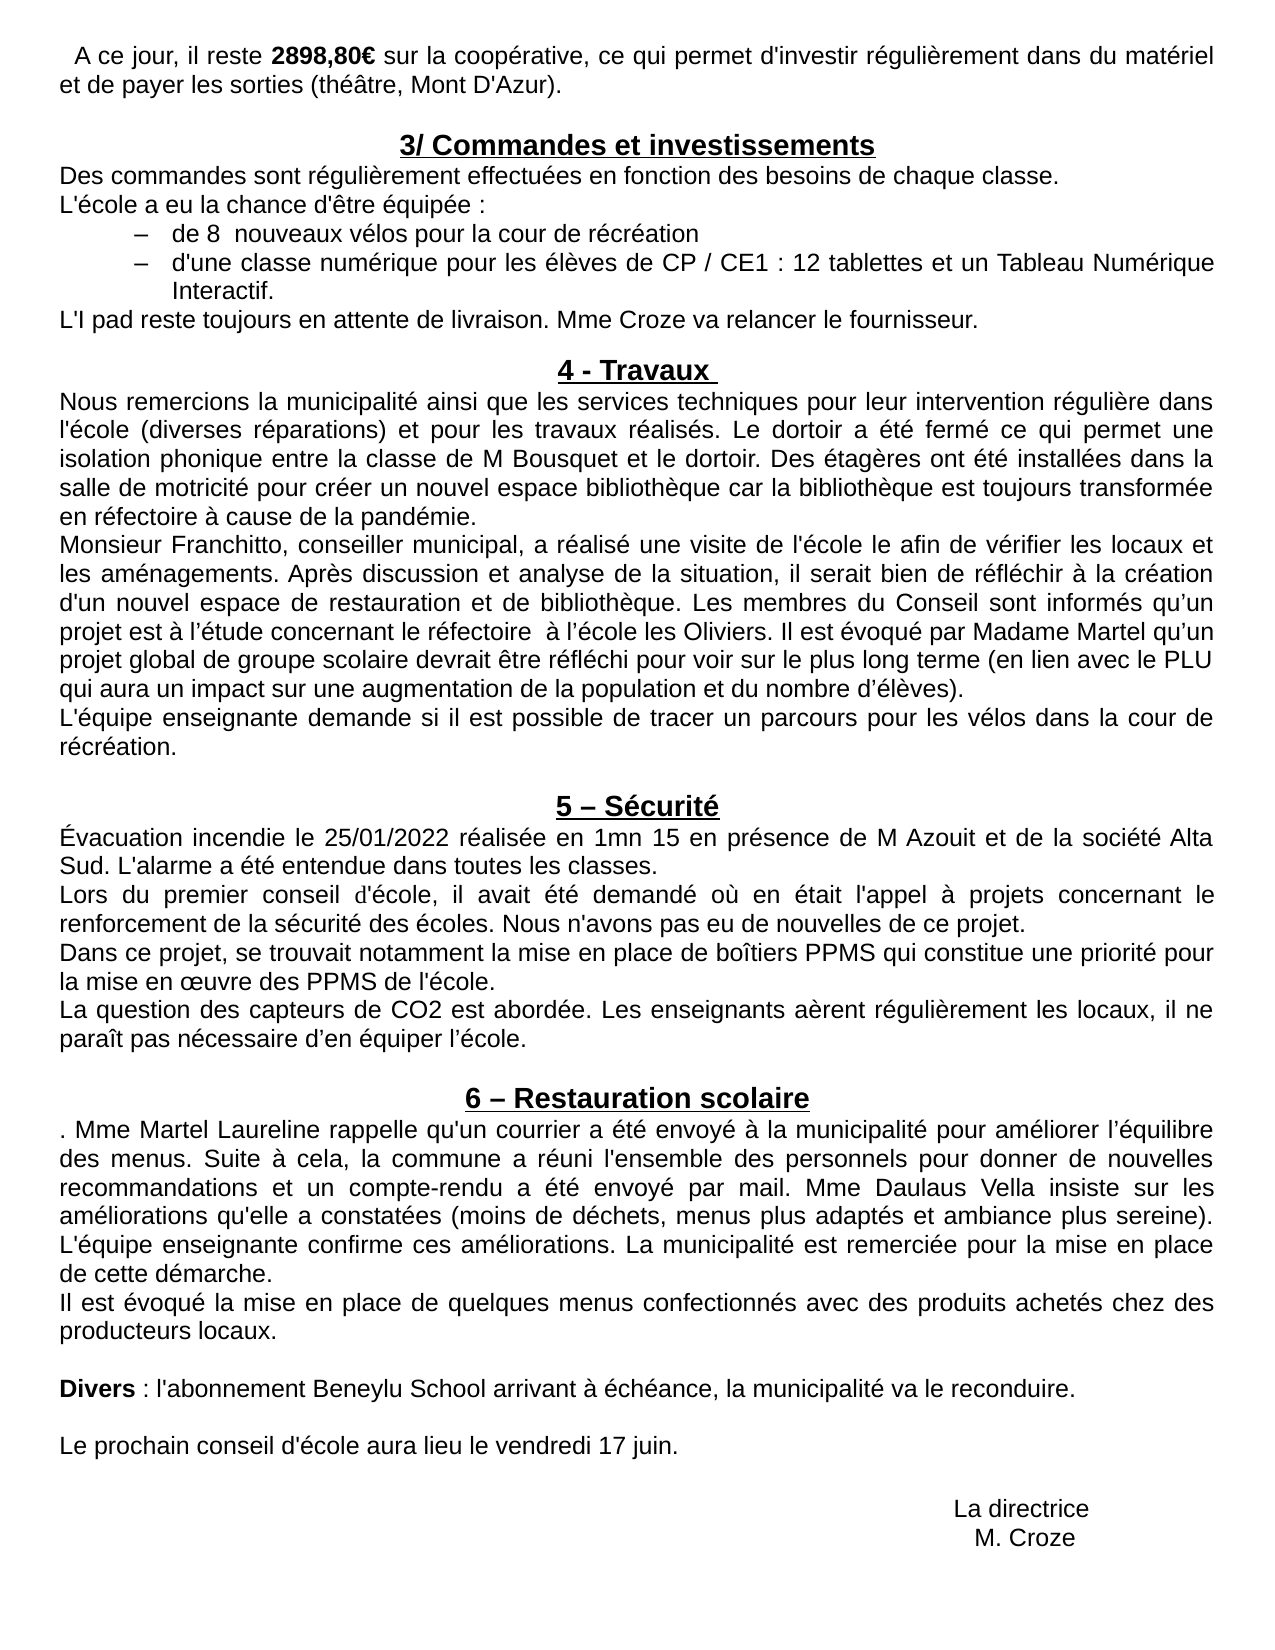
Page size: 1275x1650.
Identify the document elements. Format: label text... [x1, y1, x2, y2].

text Le prochain conseil d'école aura lieu le vendredi 17 juin. [59, 1431, 1216, 1460]
text L'I pad reste toujours en attente de livraison. Mme Croze va relancer le fournisseur. [59, 305, 1216, 334]
list Monsieur Franchitto, conseiller municipal, a réalisé une visite de l'école le afin de vérifier les locaux et les aménagements. Après discussion et analyse de la situation, il serait bien de réfléchir à la création d'un nouvel espace de restauration et de bibliothèque. Les membres du Conseil sont informés qu’un projet est à l’étude concernant le réfectoire à l’école les Oliviers. Il est évoqué par Madame Martel qu’un projet global de groupe scolaire devrait être réfléchi pour voir sur le plus long terme (en lien avec le PLU qui aura un impact sur une augmentation de la population et du nombre d’élèves). [59, 530, 1216, 703]
text Nous remercions la municipalité ainsi que les services techniques pour leur intervention régulière dans l'école (diverses réparations) et pour les travaux réalisés. Le dortoir a été fermé ce qui permet une isolation phonique entre la classe de M Bousquet et le dortoir. Des étagères ont été installées dans la salle de motricité pour créer un nouvel espace bibliothèque car la bibliothèque est toujours transformée en réfectoire à cause de la pandémie. [59, 387, 1216, 530]
text Évacuation incendie le 25/01/2022 réalisée en 1mn 15 en présence de M Azouit et de la société Alta Sud. L'alarme a été entendue dans toutes les classes. [59, 823, 1216, 880]
text Il est évoqué la mise en place de quelques menus confectionnés avec des produits achetés chez des producteurs locaux. [59, 1287, 1216, 1345]
text La question des capteurs de CO2 est abordée. Les enseignants aèrent régulièrement les locaux, il ne paraît pas nécessaire d’en équiper l’école. [59, 995, 1216, 1053]
text . Mme Martel Laureline rappelle qu'un courrier a été envoyé à la municipalité pour améliorer l’équilibre des menus. Suite à cela, la commune a réuni l'ensemble des personnels pour donner de nouvelles recommandations et un compte-rendu a été envoyé par mail. Mme Daulaus Vella insiste sur les améliorations qu'elle a constatées (moins de déchets, menus plus adaptés et ambiance plus sereine). L'équipe enseignante confirme ces améliorations. La municipalité est remerciée pour la mise en place de cette démarche. [59, 1115, 1216, 1287]
text L'école a eu la chance d'être équipée : [59, 190, 1216, 219]
table_header La directrice M. Croze [59, 1489, 1098, 1558]
text Lors du premier conseil d'école, il avait été demandé où en était l'appel à projets concernant le renforcement de la sécurité des écoles. Nous n'avons pas eu de nouvelles de ce projet. [59, 880, 1216, 938]
text 4 - Travaux [59, 353, 1216, 387]
text Divers : l'abonnement Beneylu School arrivant à échéance, la municipalité va le reconduire. [59, 1374, 1216, 1402]
text A ce jour, il reste 2898,80€ sur la coopérative, ce qui permet d'investir régulièrement dans du matériel et de payer les sorties (théâtre, Mont D'Azur). [59, 41, 1216, 99]
list Des commandes sont régulièrement effectuées en fonction des besoins de chaque classe. [59, 161, 1216, 190]
list d'une classe numérique pour les élèves de CP / CE1 : 12 tablettes et un Tableau Numérique Interactif. [134, 247, 1216, 305]
text 5 – Sécurité [59, 789, 1216, 823]
list L'équipe enseignante demande si il est possible de tracer un parcours pour les vélos dans la cour de récréation. [59, 703, 1216, 760]
list de 8 nouveaux vélos pour la cour de récréation [134, 219, 1216, 247]
text Dans ce projet, se trouvait notamment la mise en place de boîtiers PPMS qui constitue une priorité pour la mise en œuvre des PPMS de l'école. [59, 938, 1216, 995]
text 3/ Commandes et investissements [59, 128, 1216, 161]
text 6 – Restauration scolaire [59, 1081, 1216, 1115]
